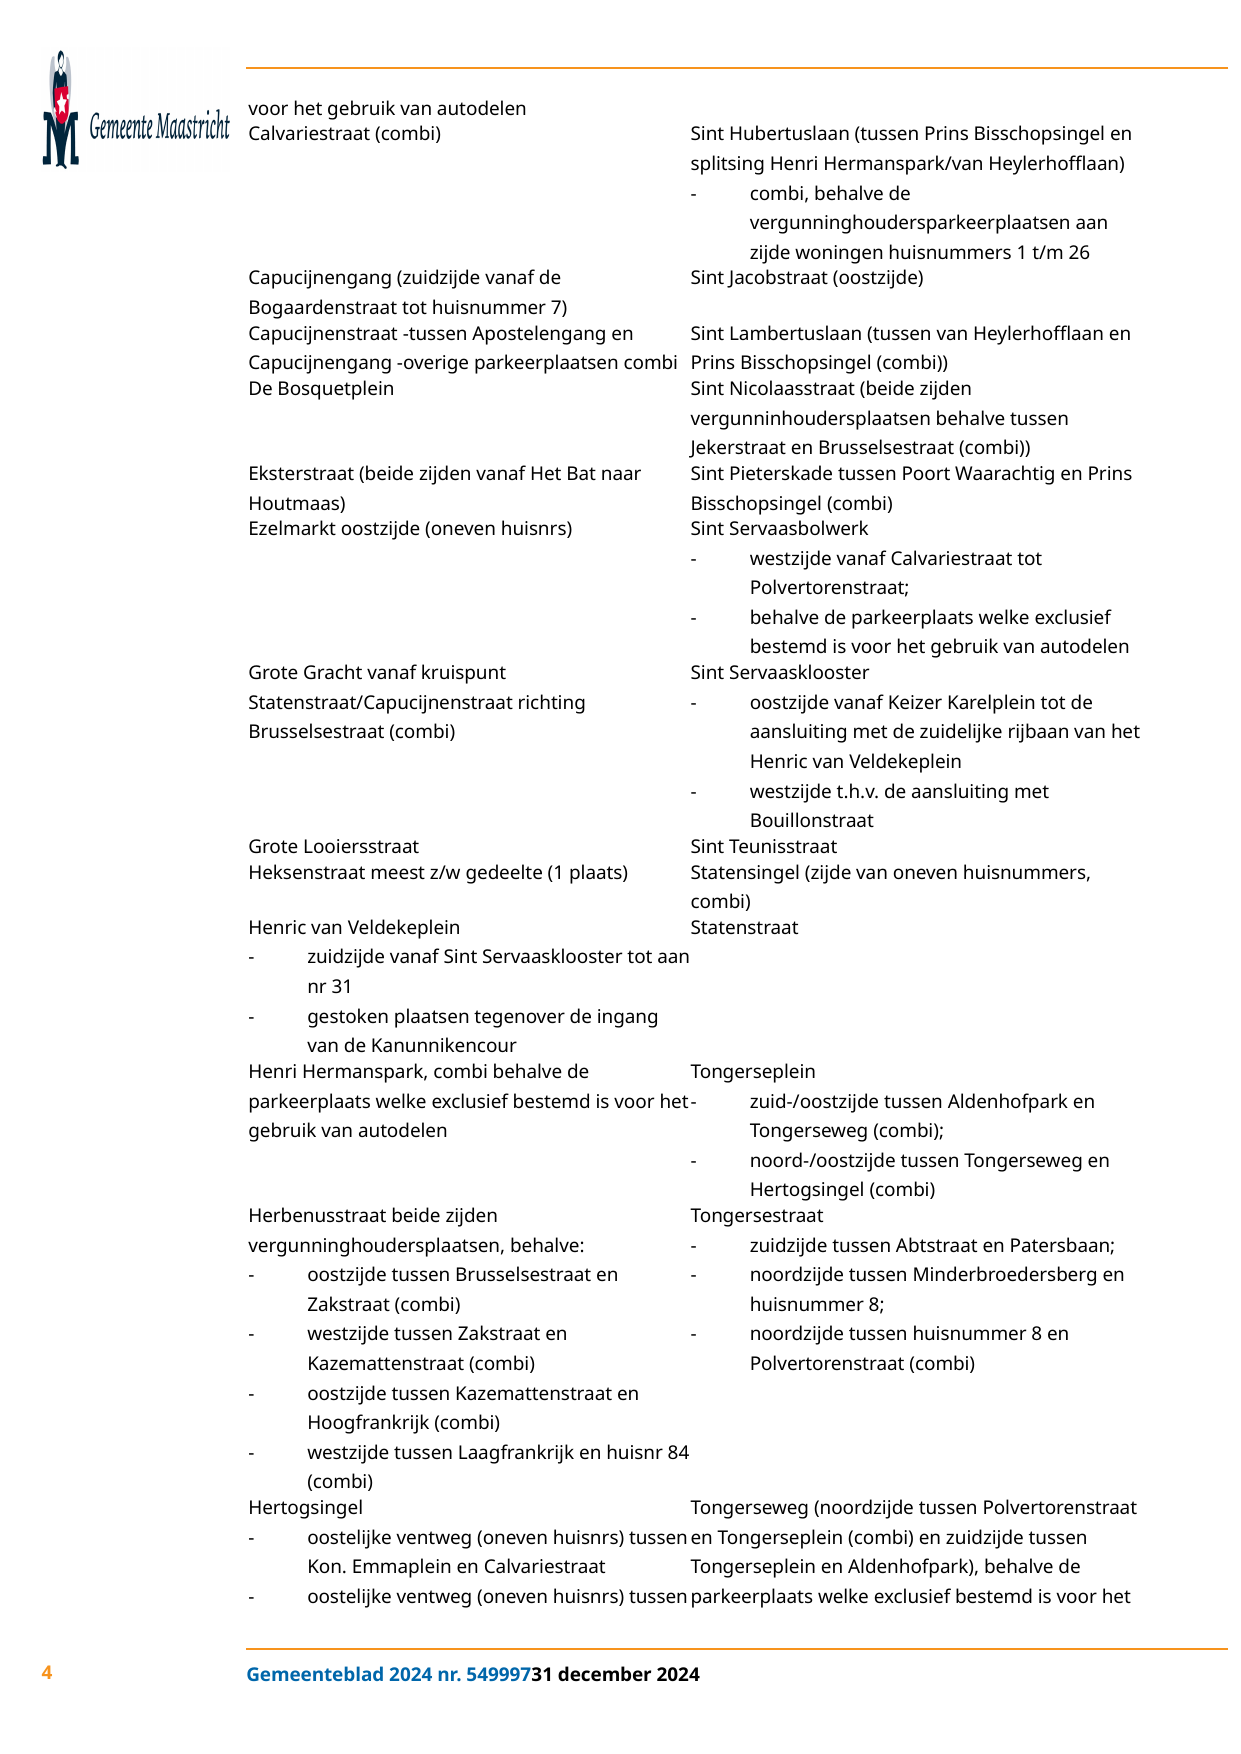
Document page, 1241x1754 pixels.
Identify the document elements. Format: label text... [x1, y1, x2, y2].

table_cell Sint Lambertuslaan (tussen van Heylerhofflaan en Prins Bisschopsingel (combi)) [690, 320, 1152, 375]
table_cell Sint Jacobstraat (oostzijde) [690, 265, 1152, 320]
table_cell Sint Servaasbolwerk westzijde vanaf Calvariestraat tot Polvertorenstraat; behalve de parkeerplaats welke exclusief bestemd is voor het gebruik van autodelen [690, 515, 1152, 659]
table_cell [690, 95, 1152, 121]
table_cell Ezelmarkt oostzijde (oneven huisnrs) [248, 515, 690, 659]
table_cell Tongersestraat zuidzijde tussen Abtstraat en Patersbaan; noordzijde tussen Minderbroedersberg en huisnummer 8; noordzijde tussen huisnummer 8 en Polvertorenstraat (combi) [690, 1202, 1152, 1494]
table_cell Sint Teunisstraat [690, 833, 1152, 859]
table_cell Sint Servaasklooster oostzijde vanaf Keizer Karelplein tot de aansluiting met de zuidelijke rijbaan van het Henric van Veldekeplein westzijde t.h.v. de aansluiting met Bouillonstraat [690, 660, 1152, 833]
table_cell Grote Gracht vanaf kruispunt Statenstraat/Capucijnenstraat richting Brusselsestraat (combi) [248, 660, 690, 833]
table_cell Henric van Veldekeplein zuidzijde vanaf Sint Servaasklooster tot aan nr 31 gestoken plaatsen tegenover de ingang van de Kanunnikencour [248, 914, 690, 1058]
picture [41, 47, 231, 172]
table_cell Sint Hubertuslaan (tussen Prins Bisschopsingel en splitsing Henri Hermanspark/van Heylerhofflaan) combi, behalve de vergunninghoudersparkeerplaatsen aan zijde woningen huisnummers 1 t/m 26 [690, 121, 1152, 264]
table_cell Tongerseplein zuid-/oostzijde tussen Aldenhofpark en Tongerseweg (combi); noord-/oostzijde tussen Tongerseweg en Hertogsingel (combi) [690, 1058, 1152, 1202]
table_cell De Bosquetplein [248, 375, 690, 460]
table_cell Grote Looiersstraat [248, 833, 690, 859]
table_cell Statensingel (zijde van oneven huisnummers, combi) [690, 859, 1152, 914]
table_cell Statenstraat [690, 914, 1152, 1058]
table_cell Henri Hermanspark, combi behalve de parkeerplaats welke exclusief bestemd is voor het gebruik van autodelen [248, 1058, 690, 1202]
table_cell Tongerseweg (noordzijde tussen Polvertorenstraat en Tongerseplein (combi) en zuidzijde tussen Tongerseplein en Aldenhofpark), behalve de parkeerplaats welke exclusief bestemd is voor het [690, 1494, 1152, 1609]
table_cell Capucijnenstraat -tussen Apostelengang en Capucijnengang -overige parkeerplaatsen combi [248, 320, 690, 375]
table_cell Calvariestraat (combi) [248, 121, 690, 264]
table_cell voor het gebruik van autodelen [248, 95, 690, 121]
table_cell Capucijnengang (zuidzijde vanaf de Bogaardenstraat tot huisnummer 7) [248, 265, 690, 320]
table_cell Heksenstraat meest z/w gedeelte (1 plaats) [248, 859, 690, 914]
table_cell Hertogsingel oostelijke ventweg (oneven huisnrs) tussen Kon. Emmaplein en Calvariestraat oostelijke ventweg (oneven huisnrs) tussen [248, 1494, 690, 1609]
table_cell Eksterstraat (beide zijden vanaf Het Bat naar Houtmaas) [248, 460, 690, 515]
table_cell Sint Pieterskade tussen Poort Waarachtig en Prins Bisschopsingel (combi) [690, 460, 1152, 515]
table_cell Herbenusstraat beide zijden vergunninghoudersplaatsen, behalve: oostzijde tussen Brusselsestraat en Zakstraat (combi) westzijde tussen Zakstraat en Kazemattenstraat (combi) oostzijde tussen Kazemattenstraat en Hoogfrankrijk (combi) westzijde tussen Laagfrankrijk en huisnr 84 (combi) [248, 1202, 690, 1494]
table_cell Sint Nicolaasstraat (beide zijden vergunninhoudersplaatsen behalve tussen Jekerstraat en Brusselsestraat (combi)) [690, 375, 1152, 460]
